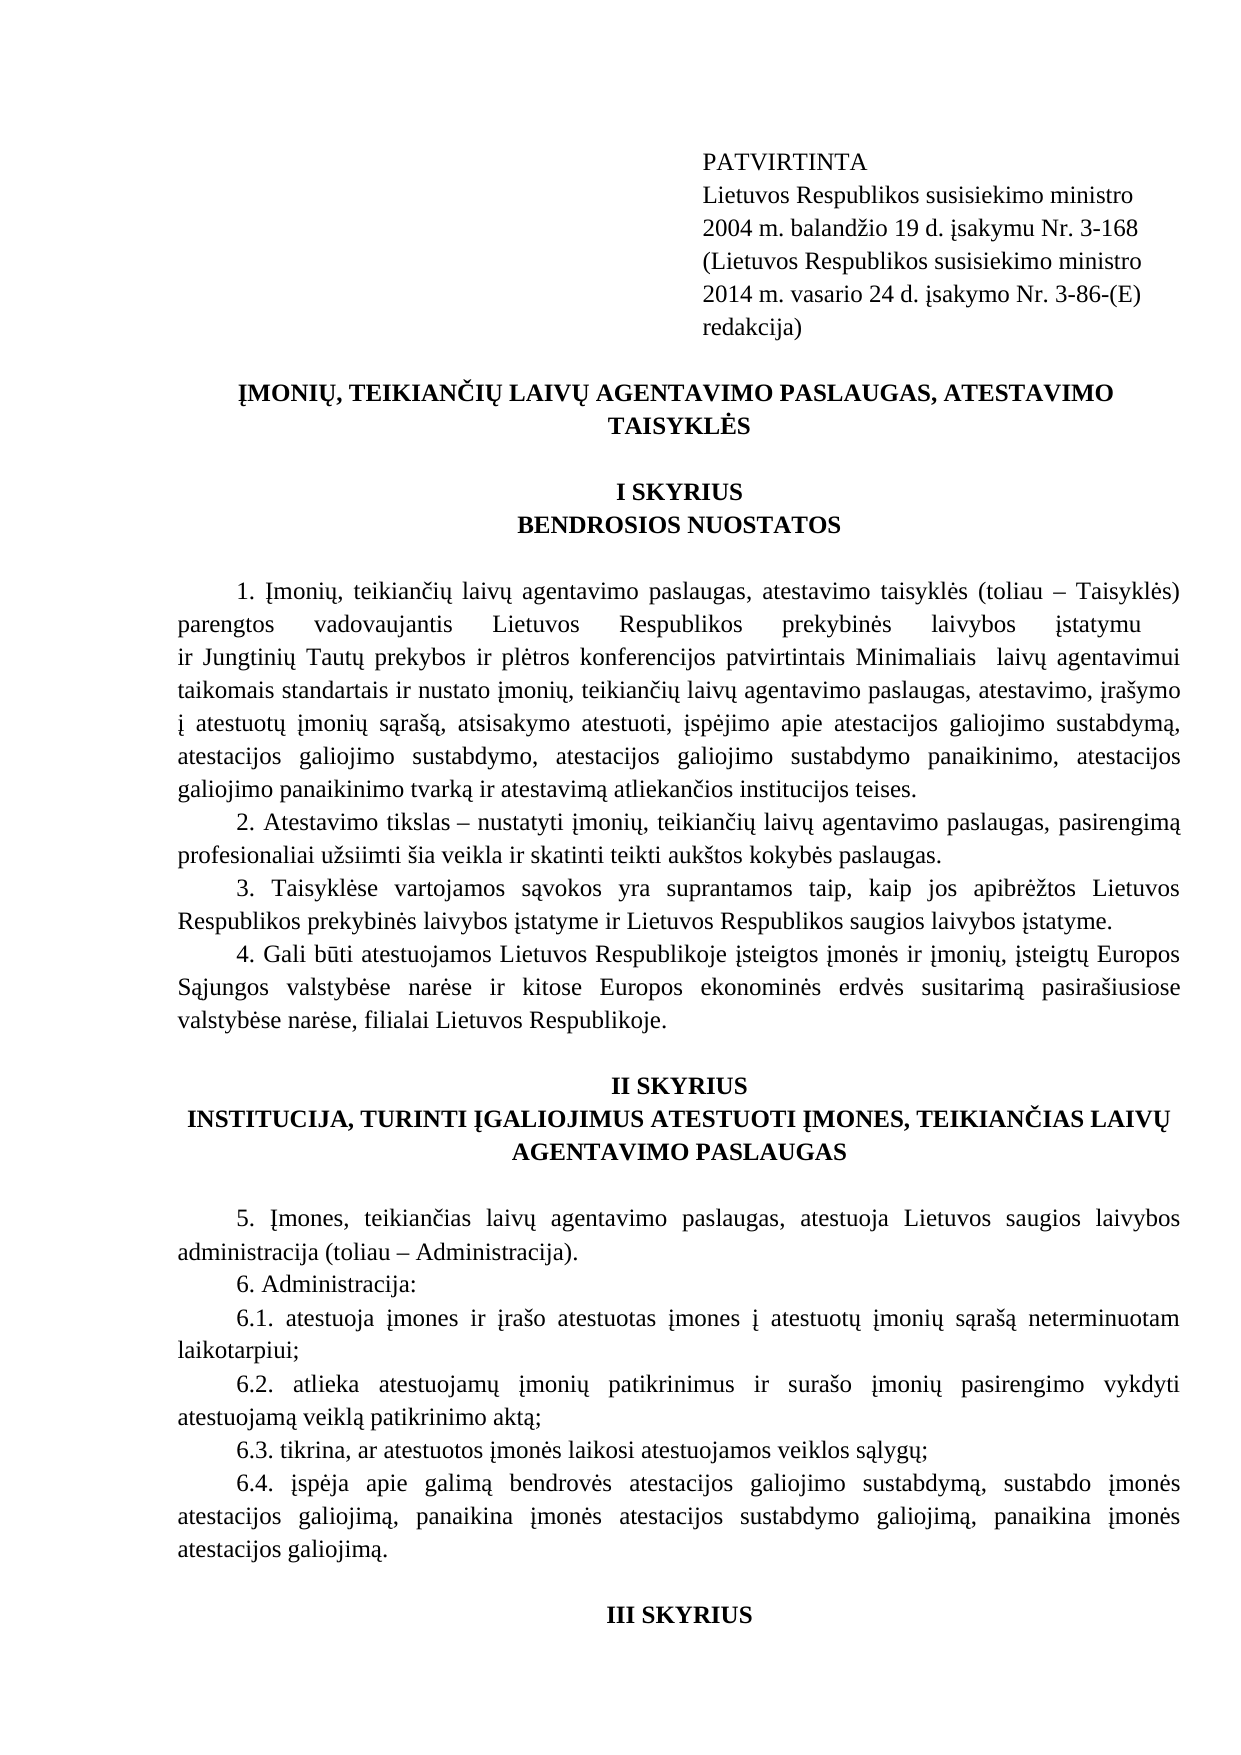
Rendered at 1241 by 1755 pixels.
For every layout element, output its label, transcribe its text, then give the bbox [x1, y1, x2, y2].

text 4. Gali būti atestuojamos Lietuvos Respublikoje įsteigtos įmonės ir įmonių, įsteigtų Europos Sąjungos valstybėse narėse ir kitose Europos ekonominės erdvės susitarimą pasirašiusiose valstybėse narėse, filialai Lietuvos Respublikoje. [177, 939, 1181, 1034]
text TAISYKLĖS [177, 411, 1181, 440]
text 2. Atestavimo tikslas – nustatyti įmonių, teikiančių laivų agentavimo paslaugas, pasirengimą profesionaliai užsiimti šia veikla ir skatinti teikti aukštos kokybės paslaugas. [177, 807, 1181, 869]
text (Lietuvos Respublikos susisiekimo ministro [627, 246, 1181, 275]
text Lietuvos Respublikos susisiekimo ministro [627, 180, 1181, 209]
text 5. Įmones, teikiančias laivų agentavimo paslaugas, atestuoja Lietuvos saugios laivybos administracija (toliau – Administracija). [177, 1203, 1181, 1265]
text 6. Administracija: [177, 1269, 1181, 1298]
text 2004 m. balandžio 19 d. įsakymu Nr. 3-168 [627, 213, 1181, 242]
text 3. Taisyklėse vartojamos sąvokos yra suprantamos taip, kaip jos apibrėžtos Lietuvos Respublikos prekybinės laivybos įstatyme ir Lietuvos Respublikos saugios laivybos įstatyme. [177, 873, 1181, 935]
text INSTITUCIJA, TURINTI ĮGALIOJIMUS ATESTUOTI ĮMONES, TEIKIANČIAS LAIVŲ AGENTAVIMO PASLAUGAS [177, 1104, 1181, 1166]
text 6.4. įspėja apie galimą bendrovės atestacijos galiojimo sustabdymą, sustabdo įmonės atestacijos galiojimą, panaikina įmonės atestacijos sustabdymo galiojimą, panaikina įmonės atestacijos galiojimą. [177, 1468, 1181, 1562]
text 6.2. atlieka atestuojamų įmonių patikrinimus ir surašo įmonių pasirengimo vykdyti atestuojamą veiklą patikrinimo aktą; [177, 1369, 1181, 1430]
text 2014 m. vasario 24 d. įsakymo Nr. 3-86-(E) [627, 279, 1181, 308]
text PATVIRTINTA [627, 147, 1181, 176]
text II SKYRIUS [177, 1071, 1181, 1100]
text 6.3. tikrina, ar atestuotos įmonės laikosi atestuojamos veiklos sąlygų; [177, 1435, 1181, 1463]
text III SKYRIUS [177, 1600, 1181, 1628]
text 1. Įmonių, teikiančių laivų agentavimo paslaugas, atestavimo taisyklės (toliau – Taisyklės) parengtos vadovaujantis Lietuvos Respublikos prekybinės laivybos įstatymu ir Jungtinių Tautų prekybos ir plėtros konferencijos patvirtintais Minimaliais laivų agentavimui taikomais standartais ir nustato įmonių, teikiančių laivų agentavimo paslaugas, atestavimo, įrašymo į atestuotų įmonių sąrašą, atsisakymo atestuoti, įspėjimo apie atestacijos galiojimo sustabdymą, atestacijos galiojimo sustabdymo, atestacijos galiojimo sustabdymo panaikinimo, atestacijos galiojimo panaikinimo tvarką ir atestavimą atliekančios institucijos teises. [177, 576, 1181, 803]
text I SKYRIUS [177, 477, 1181, 506]
text ĮMONIŲ, TEIKIANČIŲ LAIVŲ AGENTAVIMO PASLAUGAS, ATESTAVIMO [177, 378, 1181, 407]
text BENDROSIOS NUOSTATOS [177, 510, 1181, 539]
text 6.1. atestuoja įmones ir įrašo atestuotas įmones į atestuotų įmonių sąrašą neterminuotam laikotarpiui; [177, 1303, 1181, 1364]
text redakcija) [627, 312, 1181, 341]
